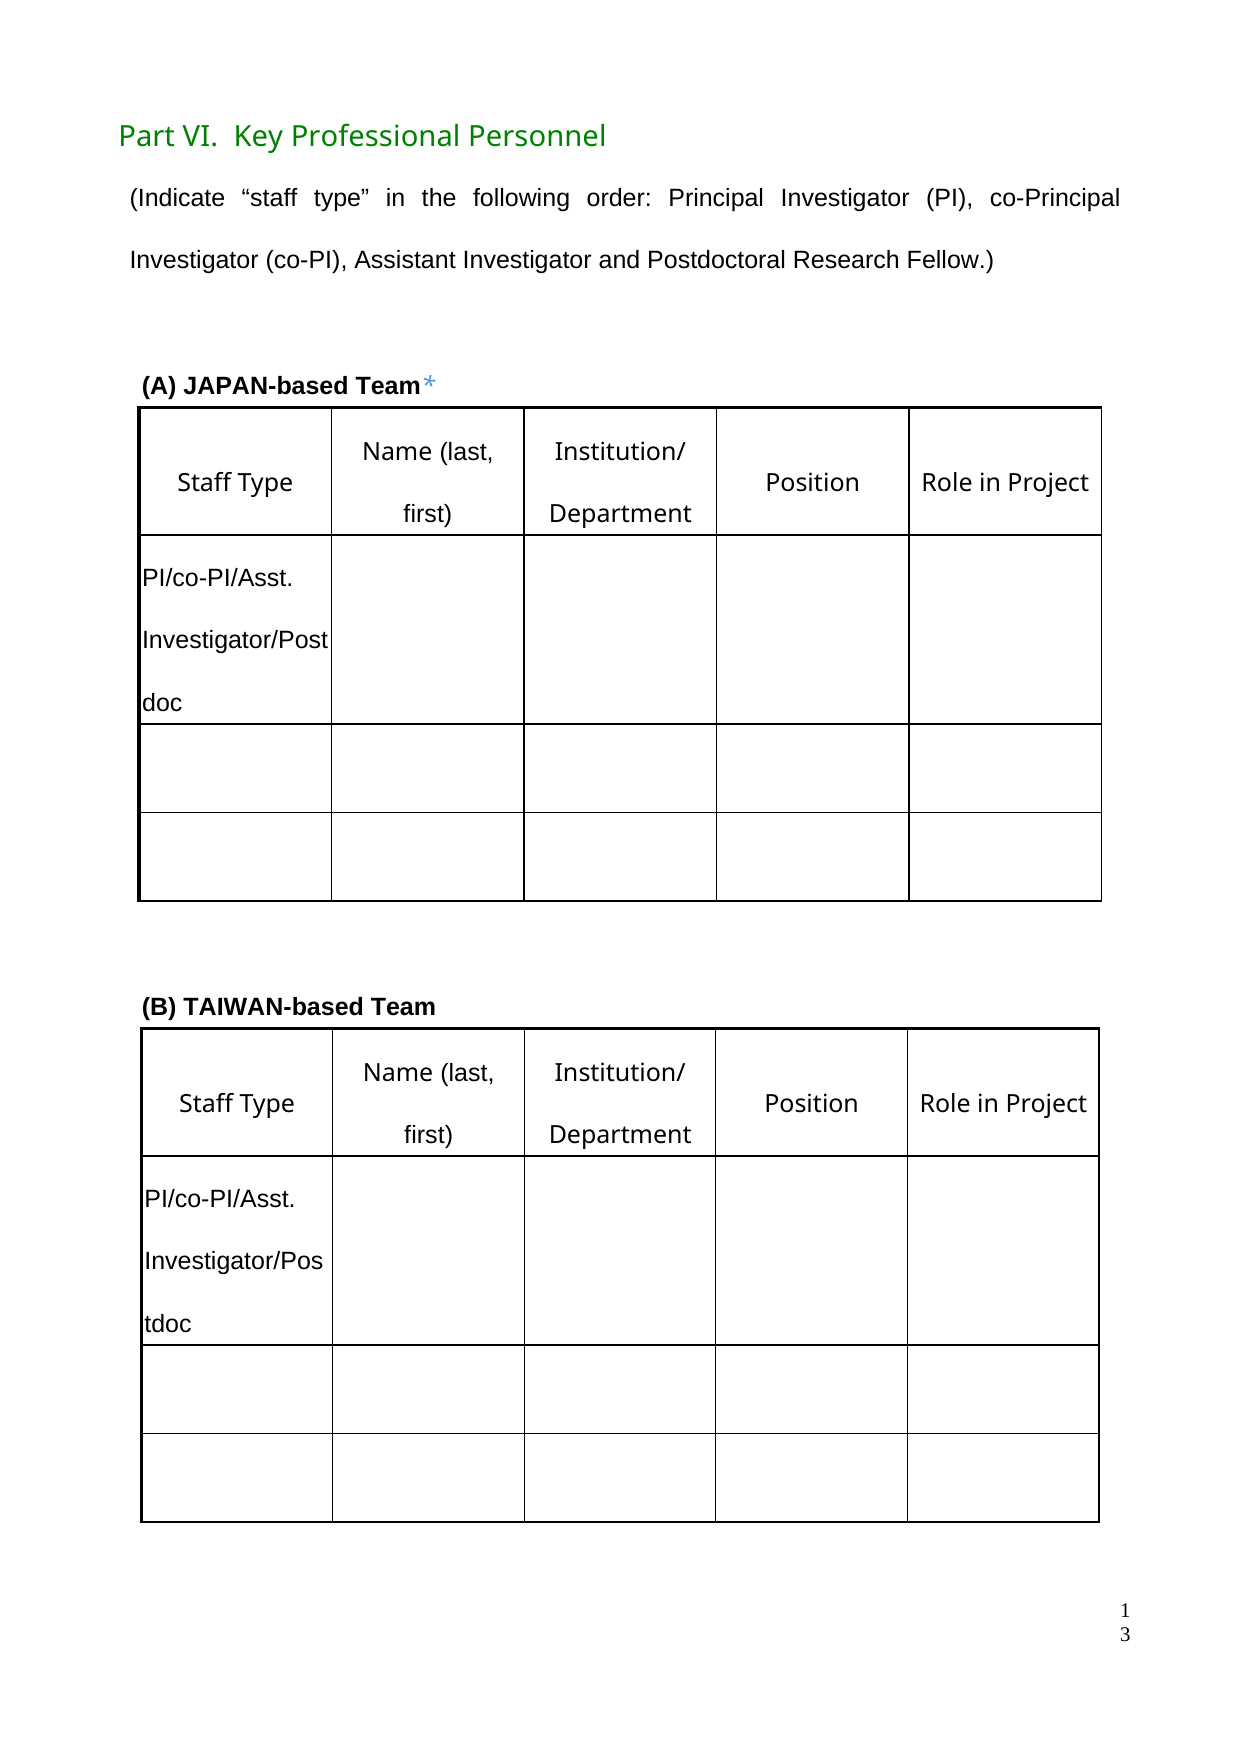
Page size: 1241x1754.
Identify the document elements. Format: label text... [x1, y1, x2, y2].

table_cell [141, 725, 331, 812]
table_header Position [717, 409, 908, 534]
table_cell [717, 536, 908, 723]
table_cell [332, 813, 523, 900]
table_cell [525, 1434, 715, 1521]
text Part VI. Key Professional Personnel [118, 93, 1122, 156]
table_header Staff Type [141, 409, 331, 534]
table_cell [332, 536, 523, 723]
table_cell [143, 1434, 332, 1521]
table_cell [525, 1346, 715, 1433]
table_cell [908, 1346, 1098, 1433]
table_cell [910, 536, 1101, 723]
table_header Name (last, first) [333, 1030, 524, 1155]
table_header Institution/ Department [525, 1030, 715, 1155]
table_cell [525, 813, 716, 900]
table_cell [910, 813, 1101, 900]
table_cell [525, 1157, 715, 1344]
table_cell [333, 1157, 524, 1344]
table_header Role in Project [908, 1030, 1098, 1155]
text (A) JAPAN-based Team* [142, 343, 1124, 406]
text (Indicate “staff type” in the following order: Principal Investigator (PI), co-Principal Investigator (co-PI), Assistant Investigator and Postdoctoral Research Fellow.) [129, 156, 1122, 281]
table_cell PI/co-PI/Asst. Investigator/Postdoc [143, 1157, 332, 1344]
table_header Name (last, first) [332, 409, 523, 534]
table_cell [333, 1434, 524, 1521]
table_header Position [716, 1030, 907, 1155]
text (B) TAIWAN-based Team [142, 964, 1124, 1027]
table_cell [141, 813, 331, 900]
table_header Staff Type [143, 1030, 332, 1155]
table_cell [525, 725, 716, 812]
table_cell [908, 1434, 1098, 1521]
table_cell [332, 725, 523, 812]
table_cell [717, 813, 908, 900]
table_cell [908, 1157, 1098, 1344]
table_cell [333, 1346, 524, 1433]
table_header Institution/ Department [525, 409, 716, 534]
table_header Role in Project [910, 409, 1101, 534]
table_cell PI/co-PI/Asst. Investigator/Postdoc [141, 536, 331, 723]
table_cell [717, 725, 908, 812]
table_cell [525, 536, 716, 723]
table_cell [716, 1346, 907, 1433]
table_cell [143, 1346, 332, 1433]
table_cell [910, 725, 1101, 812]
table_cell [716, 1157, 907, 1344]
table_cell [716, 1434, 907, 1521]
